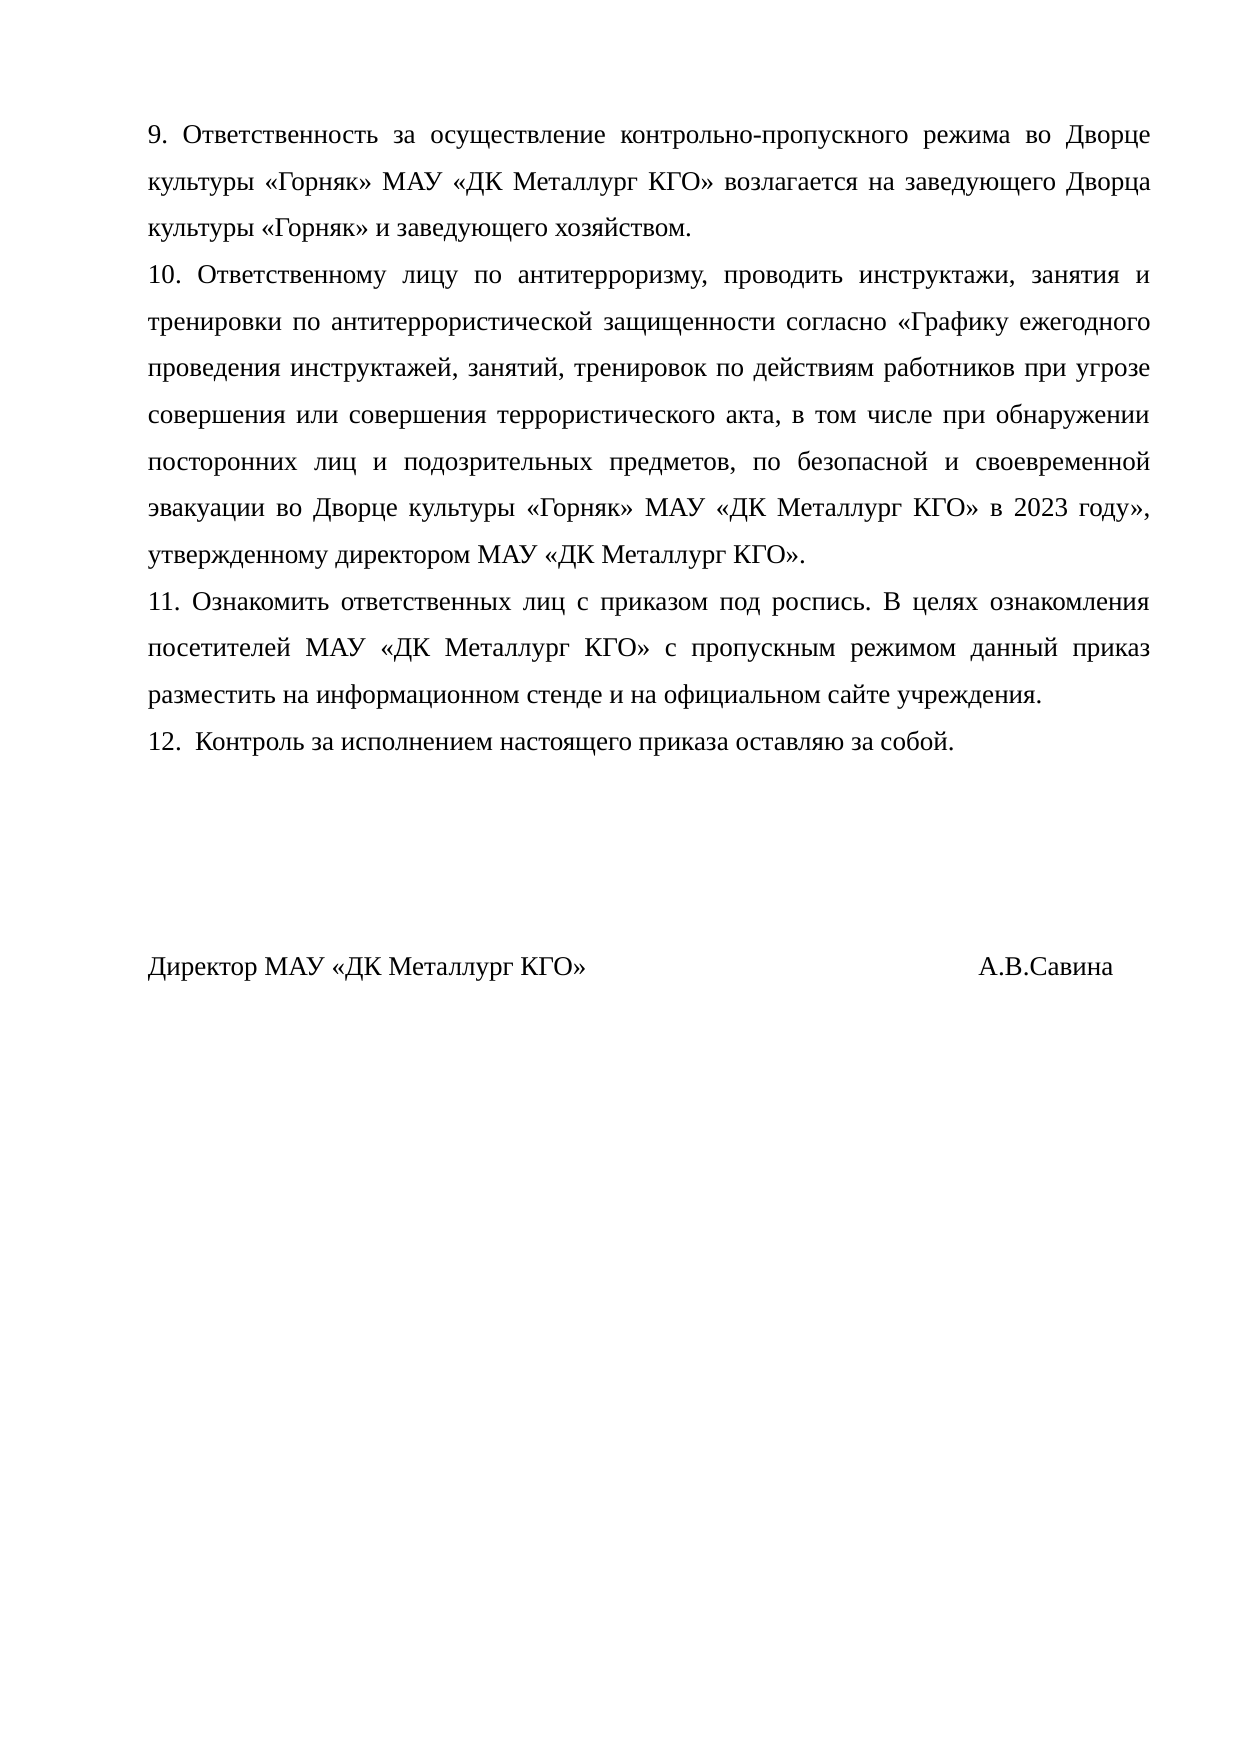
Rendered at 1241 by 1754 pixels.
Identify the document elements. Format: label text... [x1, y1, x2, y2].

text 11. Ознакомить ответственных лиц с приказом под роспись. В целях ознакомления посетителей МАУ «ДК Металлург КГО» с пропускным режимом данный приказ разместить на информационном стенде и на официальном сайте учреждения. [148, 585, 1152, 709]
text Директор МАУ «ДК Металлург КГО» А.В.Савина [148, 950, 1152, 981]
text 10. Ответственному лицу по антитерроризму, проводить инструктажи, занятия и тренировки по антитеррористической защищенности согласно «Графику ежегодного проведения инструктажей, занятий, тренировок по действиям работников при угрозе совершения или совершения террористического акта, в том числе при обнаружении посторонних лиц и подозрительных предметов, по безопасной и своевременной эвакуации во Дворце культуры «Горняк» МАУ «ДК Металлург КГО» в 2023 году», утвержденному директором МАУ «ДК Металлург КГО». [148, 258, 1152, 569]
text 12. Контроль за исполнением настоящего приказа оставляю за собой. [148, 725, 1152, 756]
text 9. Ответственность за осуществление контрольно-пропускного режима во Дворце культуры «Горняк» МАУ «ДК Металлург КГО» возлагается на заведующего Дворца культуры «Горняк» и заведующего хозяйством. [148, 118, 1152, 243]
